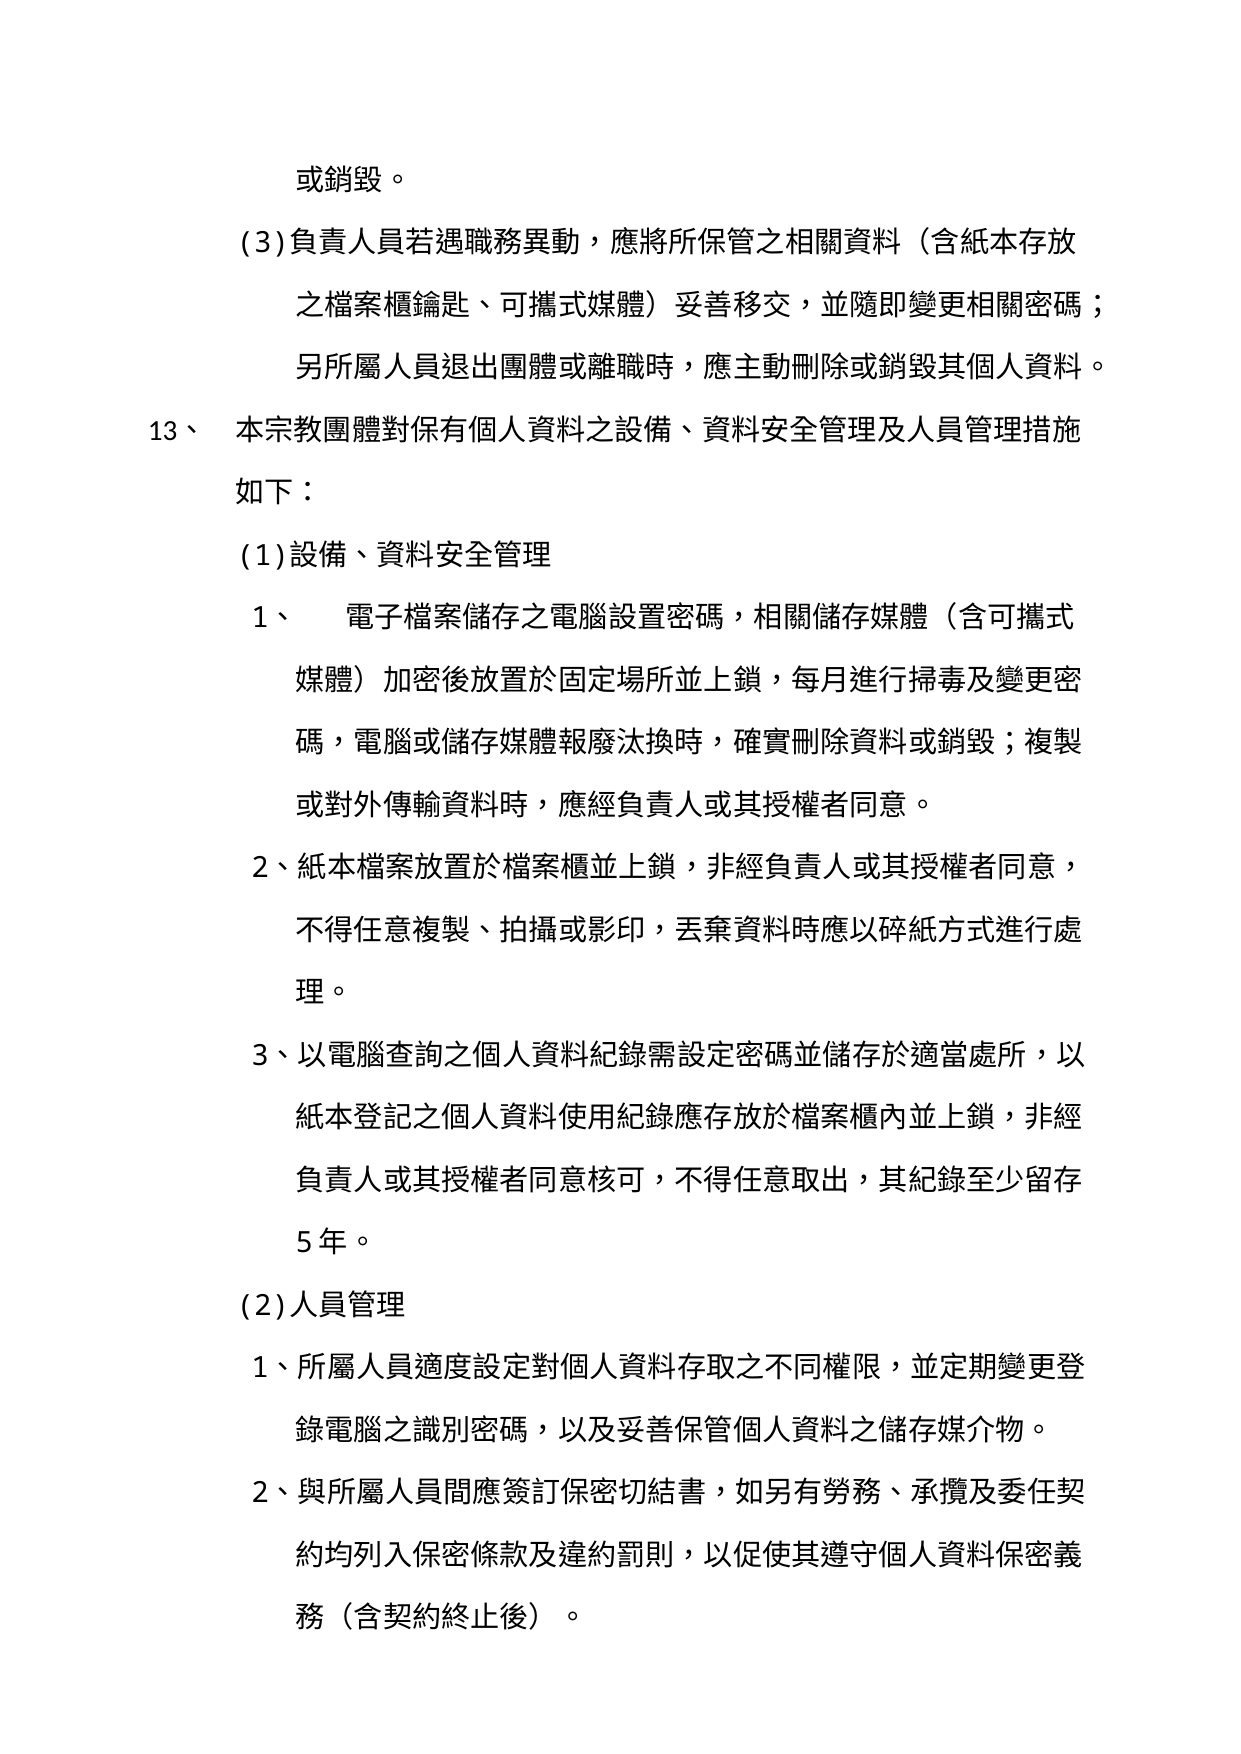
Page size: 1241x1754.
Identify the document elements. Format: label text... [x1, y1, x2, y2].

list 負責人員若遇職務異動，應將所保管之相關資料（含紙本存放之檔案櫃鑰匙、可攜式媒體）妥善移交，並隨即變更相關密碼；另所屬人員退出團體或離職時，應主動刪除或銷毀其個人資料。 [236, 198, 1092, 386]
text 1、 電子檔案儲存之電腦設置密碼，相關儲存媒體（含可攜式媒體）加密後放置於固定場所並上鎖，每月進行掃毒及變更密碼，電腦或儲存媒體報廢汰換時，確實刪除資料或銷毀；複製或對外傳輸資料時，應經負責人或其授權者同意。 [251, 573, 1092, 823]
list 人員管理 [236, 1261, 1092, 1323]
text 2、與所屬人員間應簽訂保密切結書，如另有勞務、承攬及委任契約均列入保密條款及違約罰則，以促使其遵守個人資料保密義務（含契約終止後）。 [251, 1448, 1092, 1636]
list 保有之個人資料利用期限屆滿或無保存必要者，除因法令規定、契約約定及執行業務所必須經當事人出具同意者，得主動刪除或銷毀。 [236, 136, 1092, 198]
text 3、以電腦查詢之個人資料紀錄需設定密碼並儲存於適當處所，以紙本登記之個人資料使用紀錄應存放於檔案櫃內並上鎖，非經負責人或其授權者同意核可，不得任意取出，其紀錄至少留存5年。 [251, 1011, 1092, 1261]
list 設備、資料安全管理 [236, 511, 1092, 573]
text 2、紙本檔案放置於檔案櫃並上鎖，非經負責人或其授權者同意，不得任意複製、拍攝或影印，丟棄資料時應以碎紙方式進行處理。 [251, 823, 1092, 1011]
text 1、所屬人員適度設定對個人資料存取之不同權限，並定期變更登錄電腦之識別密碼，以及妥善保管個人資料之儲存媒介物。 [251, 1323, 1092, 1448]
list 本宗教團體對保有個人資料之設備、資料安全管理及人員管理措施如下： [148, 386, 1092, 511]
